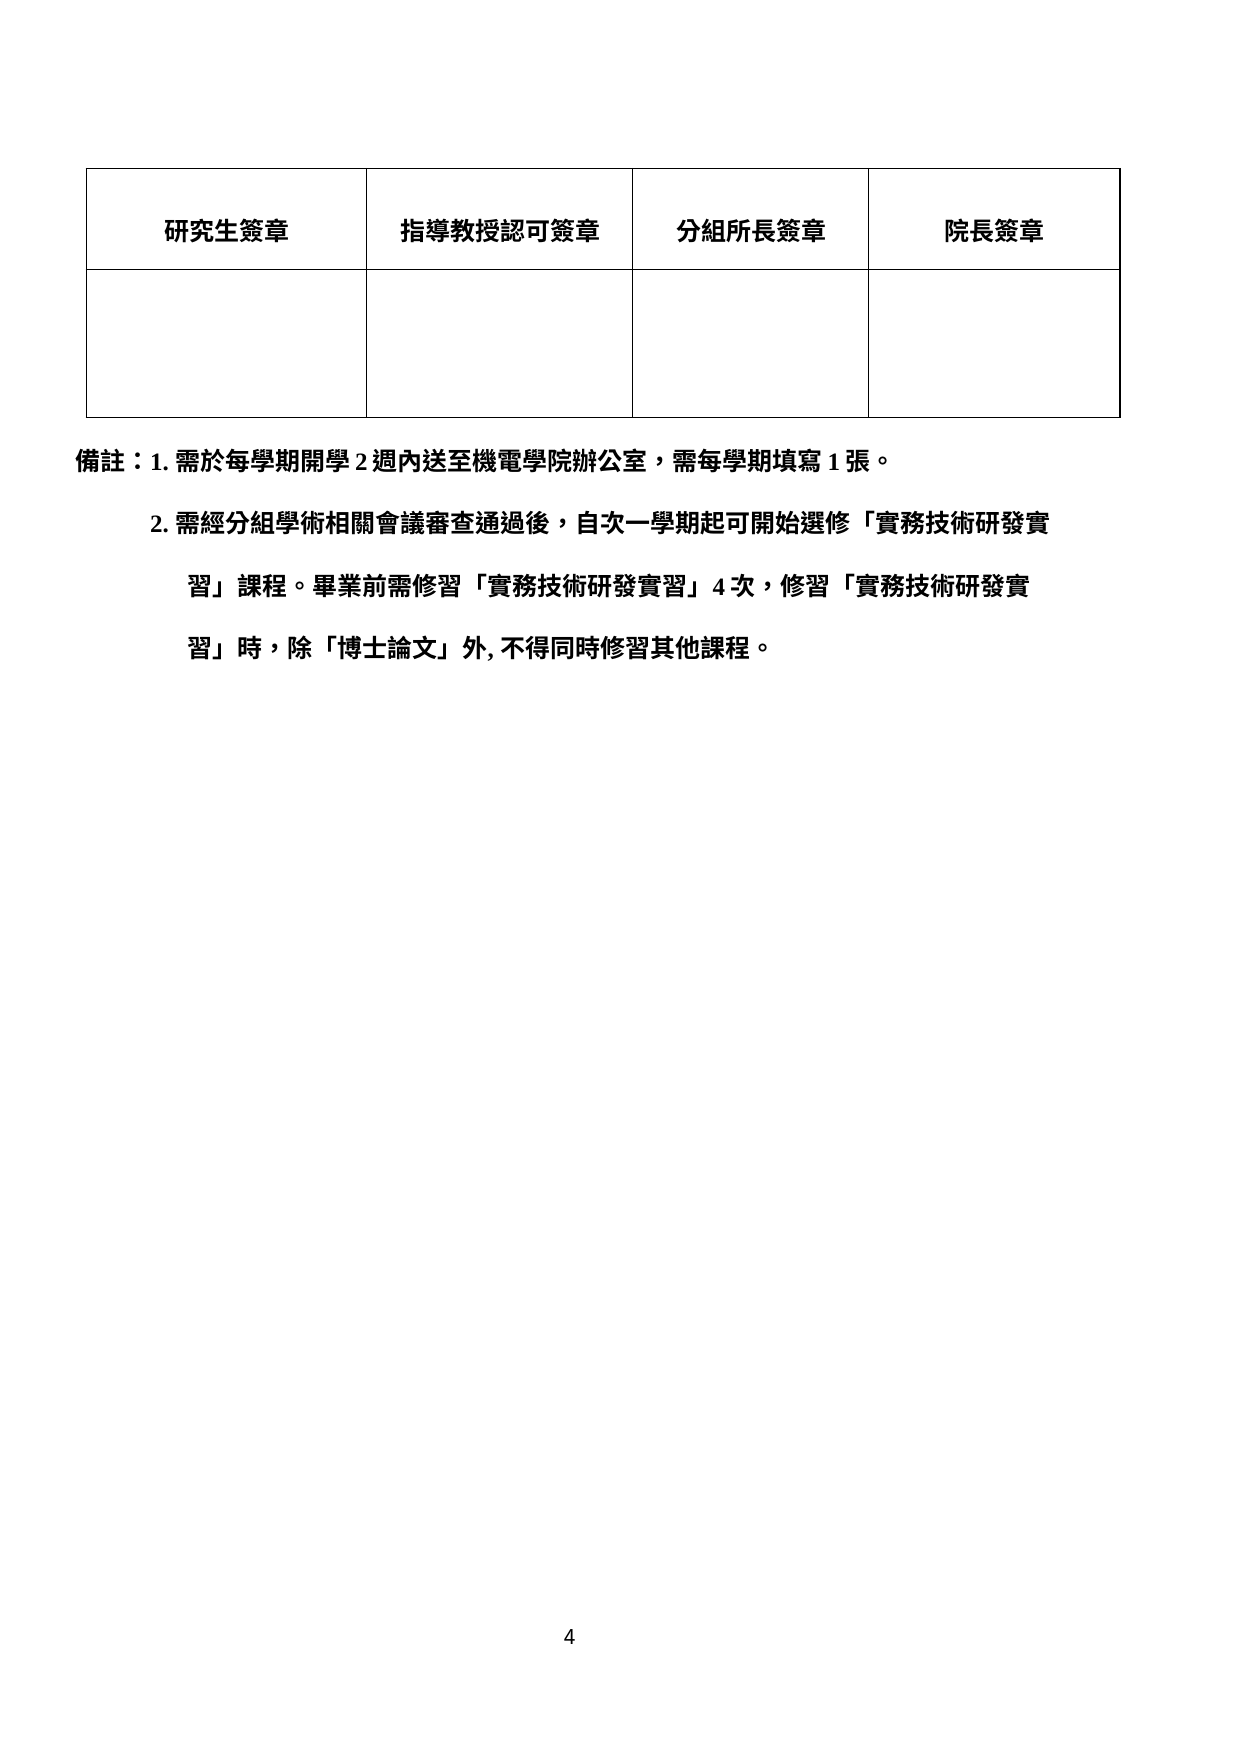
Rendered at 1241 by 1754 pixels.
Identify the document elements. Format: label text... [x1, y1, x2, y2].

table_header 研究生簽章 [87, 169, 366, 269]
table_header 院長簽章 [869, 169, 1119, 269]
table_cell [869, 270, 1119, 417]
table_cell [367, 270, 632, 417]
table_cell [633, 270, 868, 417]
table_cell [87, 270, 366, 417]
text 備註：1. 需於每學期開學2週內送至機電學院辦公室，需每學期填寫1張。 [75, 418, 1068, 480]
table_header 指導教授認可簽章 [367, 169, 632, 269]
table_header 分組所長簽章 [633, 169, 868, 269]
text 2. 需經分組學術相關會議審查通過後，自次一學期起可開始選修「實務技術研發實習」課程。畢業前需修習「實務技術研發實習」4次，修習「實務技術研發實習」時，除「博士論文」外, 不得同時修習其他課程。 [150, 480, 1068, 668]
